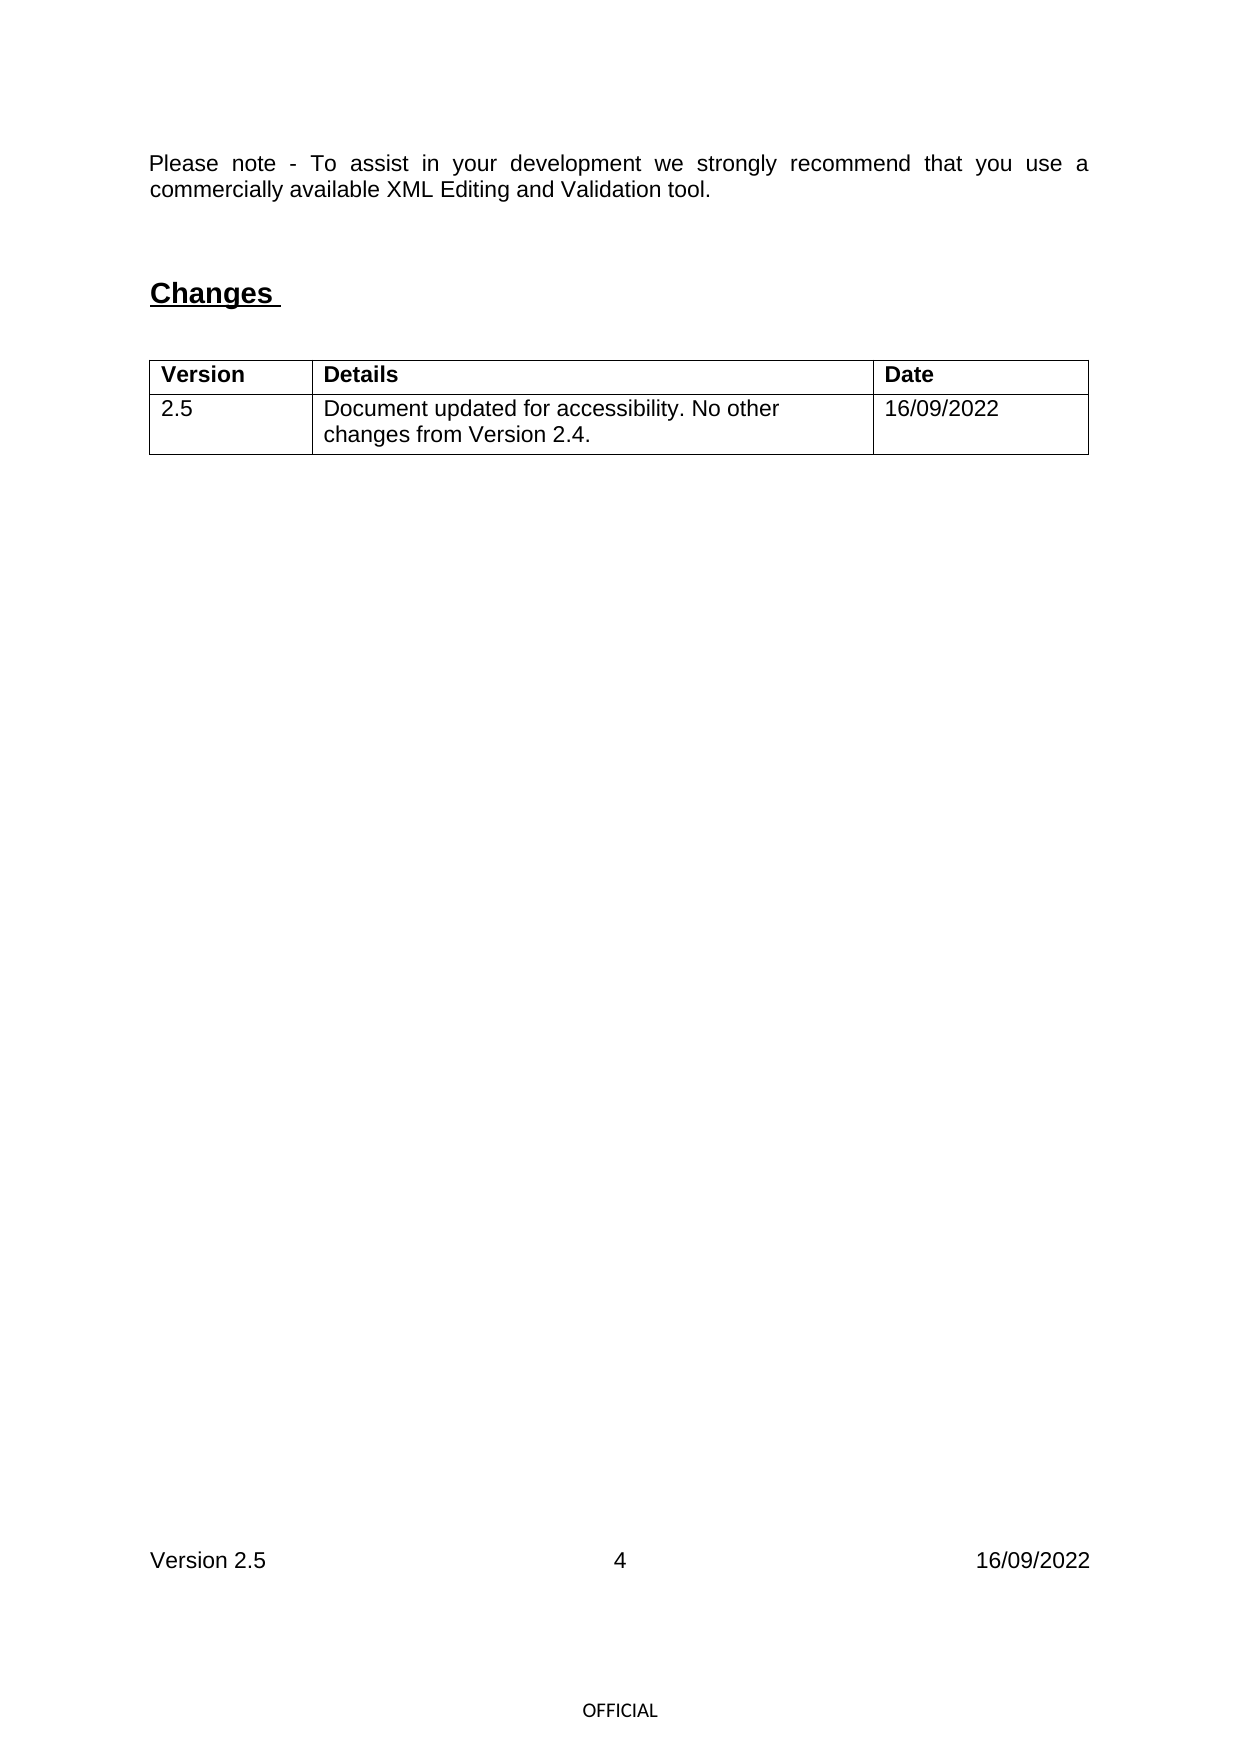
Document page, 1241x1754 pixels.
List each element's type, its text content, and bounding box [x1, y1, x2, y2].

subtitle Changes [150, 276, 1090, 309]
table_header Details [313, 361, 873, 394]
table_cell Document updated for accessibility. No other changes from Version 2.4. [313, 395, 873, 454]
table_cell 2.5 [150, 395, 312, 454]
table_header Version [150, 361, 312, 394]
table_cell 16/09/2022 [874, 395, 1088, 454]
table_header Date [874, 361, 1088, 394]
text Please note - To assist in your development we strongly recommend that you use a commercially available XML Editing and Validation tool. [148, 150, 1090, 203]
